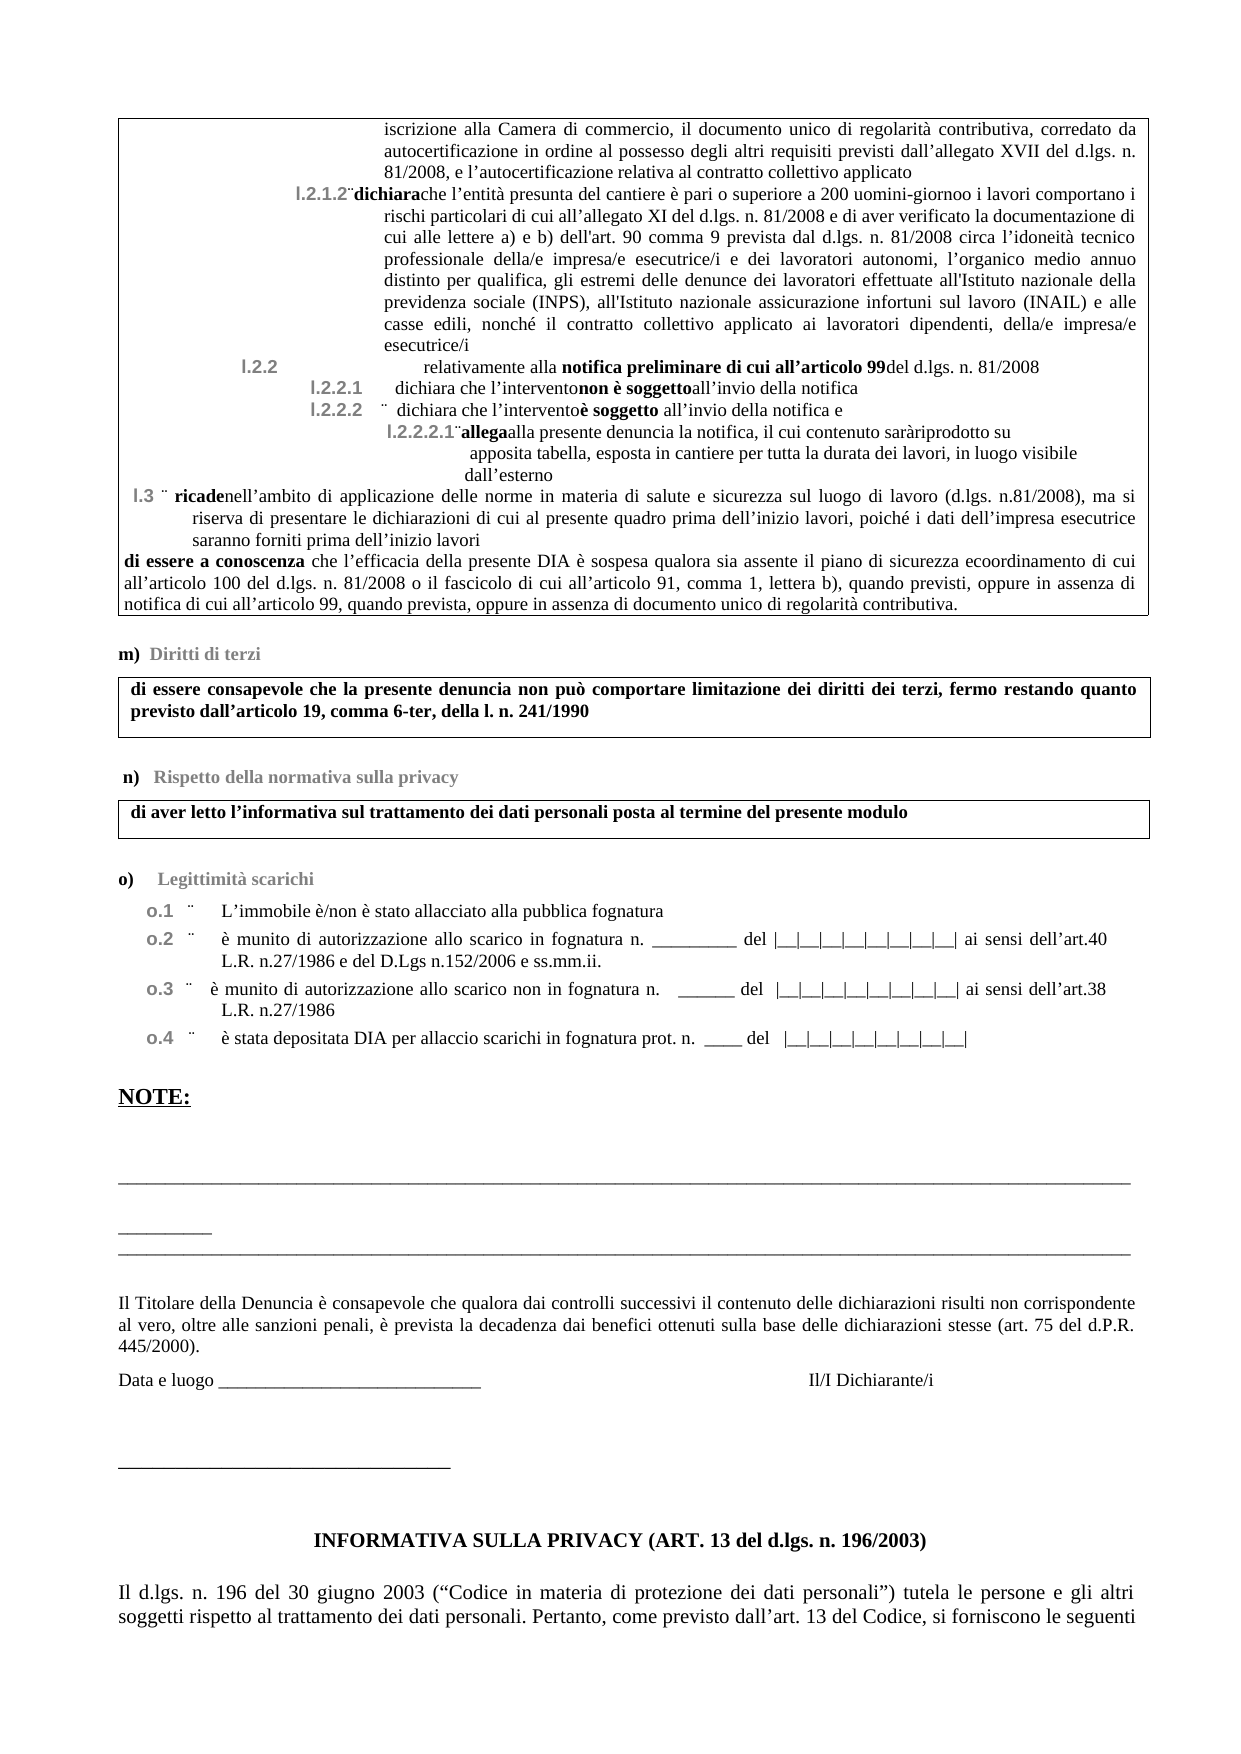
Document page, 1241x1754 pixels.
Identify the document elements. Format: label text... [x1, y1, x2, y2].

text Il d.lgs. n. 196 del 30 giugno 2003 (“Codice in materia di protezione dei dati personali”) tutela le persone e gli altri soggetti rispetto al trattamento dei dati personali. Pertanto, come previsto dall’art. 13 del Codice, si forniscono le seguenti [118, 1580, 1137, 1628]
text m) Diritti di terzi [118, 643, 1122, 664]
text o) Legittimità scarichi [118, 868, 1122, 889]
text o.4 ¨ è stata depositata DIA per allaccio scarichi in fognatura prot. n. ____ del |__|__|__|__|__|__|__|__| [146, 1027, 1107, 1048]
text NOTE: [118, 1083, 1137, 1109]
text o.3 ¨ è munito di autorizzazione allo scarico non in fognatura n. ______ del |__|__|__|__|__|__|__|__| ai sensi dell’art.38 L.R. n.27/1986 [146, 977, 1107, 1021]
table_header iscrizione alla Camera di commercio, il documento unico di regolarità contributiva, corredato da autocertificazione in ordine al possesso degli altri requisiti previsti dall’allegato XVII del d.lgs. n. 81/2008, e l’autocertificazione relativa al contratto collettivo applicato l.2.1.2¨dichiarache l’entità presunta del cantiere è pari o superiore a 200 uomini-giornoo i lavori comportano i rischi particolari di cui all’allegato XI del d.lgs. n. 81/2008 e di aver verificato la documentazione di cui alle lettere a) e b) dell'art. 90 comma 9 prevista dal d.lgs. n. 81/2008 circa l’idoneità tecnico professionale della/e impresa/e esecutrice/i e dei lavoratori autonomi, l’organico medio annuo distinto per qualifica, gli estremi delle denunce dei lavoratori effettuate all'Istituto nazionale della previdenza sociale (INPS), all'Istituto nazionale assicurazione infortuni sul lavoro (INAIL) e alle casse edili, nonché il contratto collettivo applicato ai lavoratori dipendenti, della/e impresa/e esecutrice/i l.2.2 relativamente alla notifica preliminare di cui all’articolo 99del d.lgs. n. 81/2008 l.2.2.1 dichiara che l’interventonon è soggettoall’invio della notifica l.2.2.2 ¨ dichiara che l’interventoè soggetto all’invio della notifica e l.2.2.2.1¨allegaalla presente denuncia la notifica, il cui contenuto saràriprodotto su apposita tabella, esposta in cantiere per tutta la durata dei lavori, in luogo visibile dall’esterno l.3 ¨ ricadenell’ambito di applicazione delle norme in materia di salute e sicurezza sul luogo di lavoro (d.lgs. n.81/2008), ma si riserva di presentare le dichiarazioni di cui al presente quadro prima dell’inizio lavori, poiché i dati dell’impresa esecutrice saranno forniti prima dell’inizio lavori di essere a conoscenza che l’efficacia della presente DIA è sospesa qualora sia assente il piano di sicurezza ecoordinamento di cui all’articolo 100 del d.lgs. n. 81/2008 o il fascicolo di cui all’articolo 91, comma 1, lettera b), quando previsti, oppure in assenza di notifica di cui all’articolo 99, quando prevista, oppure in assenza di documento unico di regolarità contributiva. [119, 119, 1148, 615]
table_header di essere consapevole che la presente denuncia non può comportare limitazione dei diritti dei terzi, fermo restando quanto previsto dall’articolo 19, comma 6-ter, della l. n. 241/1990 [119, 678, 1150, 737]
text ____________________________________________________________________________________________________________ [118, 1165, 1137, 1187]
text o.2 ¨ è munito di autorizzazione allo scarico in fognatura n. _________ del |__|__|__|__|__|__|__|__| ai sensi dell’art.40 L.R. n.27/1986 e del D.Lgs n.152/2006 e ss.mm.ii. [146, 928, 1107, 971]
text INFORMATIVA SULLA PRIVACY (ART. 13 del d.lgs. n. 196/2003) [118, 1528, 1122, 1552]
text Il Titolare della Denuncia è consapevole che qualora dai controlli successivi il contenuto delle dichiarazioni risulti non corrispondente al vero, oltre alle sanzioni penali, è prevista la decadenza dai benefici ottenuti sulla base delle dichiarazioni stesse (art. 75 del d.P.R. 445/2000). [118, 1292, 1137, 1357]
text _____________________________ [118, 1419, 1102, 1472]
text o.1 ¨ L’immobile è/non è stato allacciato alla pubblica fognatura [146, 900, 1107, 922]
text __________ [118, 1215, 1137, 1236]
text Data e luogo ____________________________ Il/I Dichiarante/i [118, 1369, 1122, 1391]
text ____________________________________________________________________________________________________________ [118, 1236, 1137, 1258]
table_header di aver letto l’informativa sul trattamento dei dati personali posta al termine del presente modulo [119, 801, 1149, 838]
text n) Rispetto della normativa sulla privacy [118, 766, 1122, 787]
